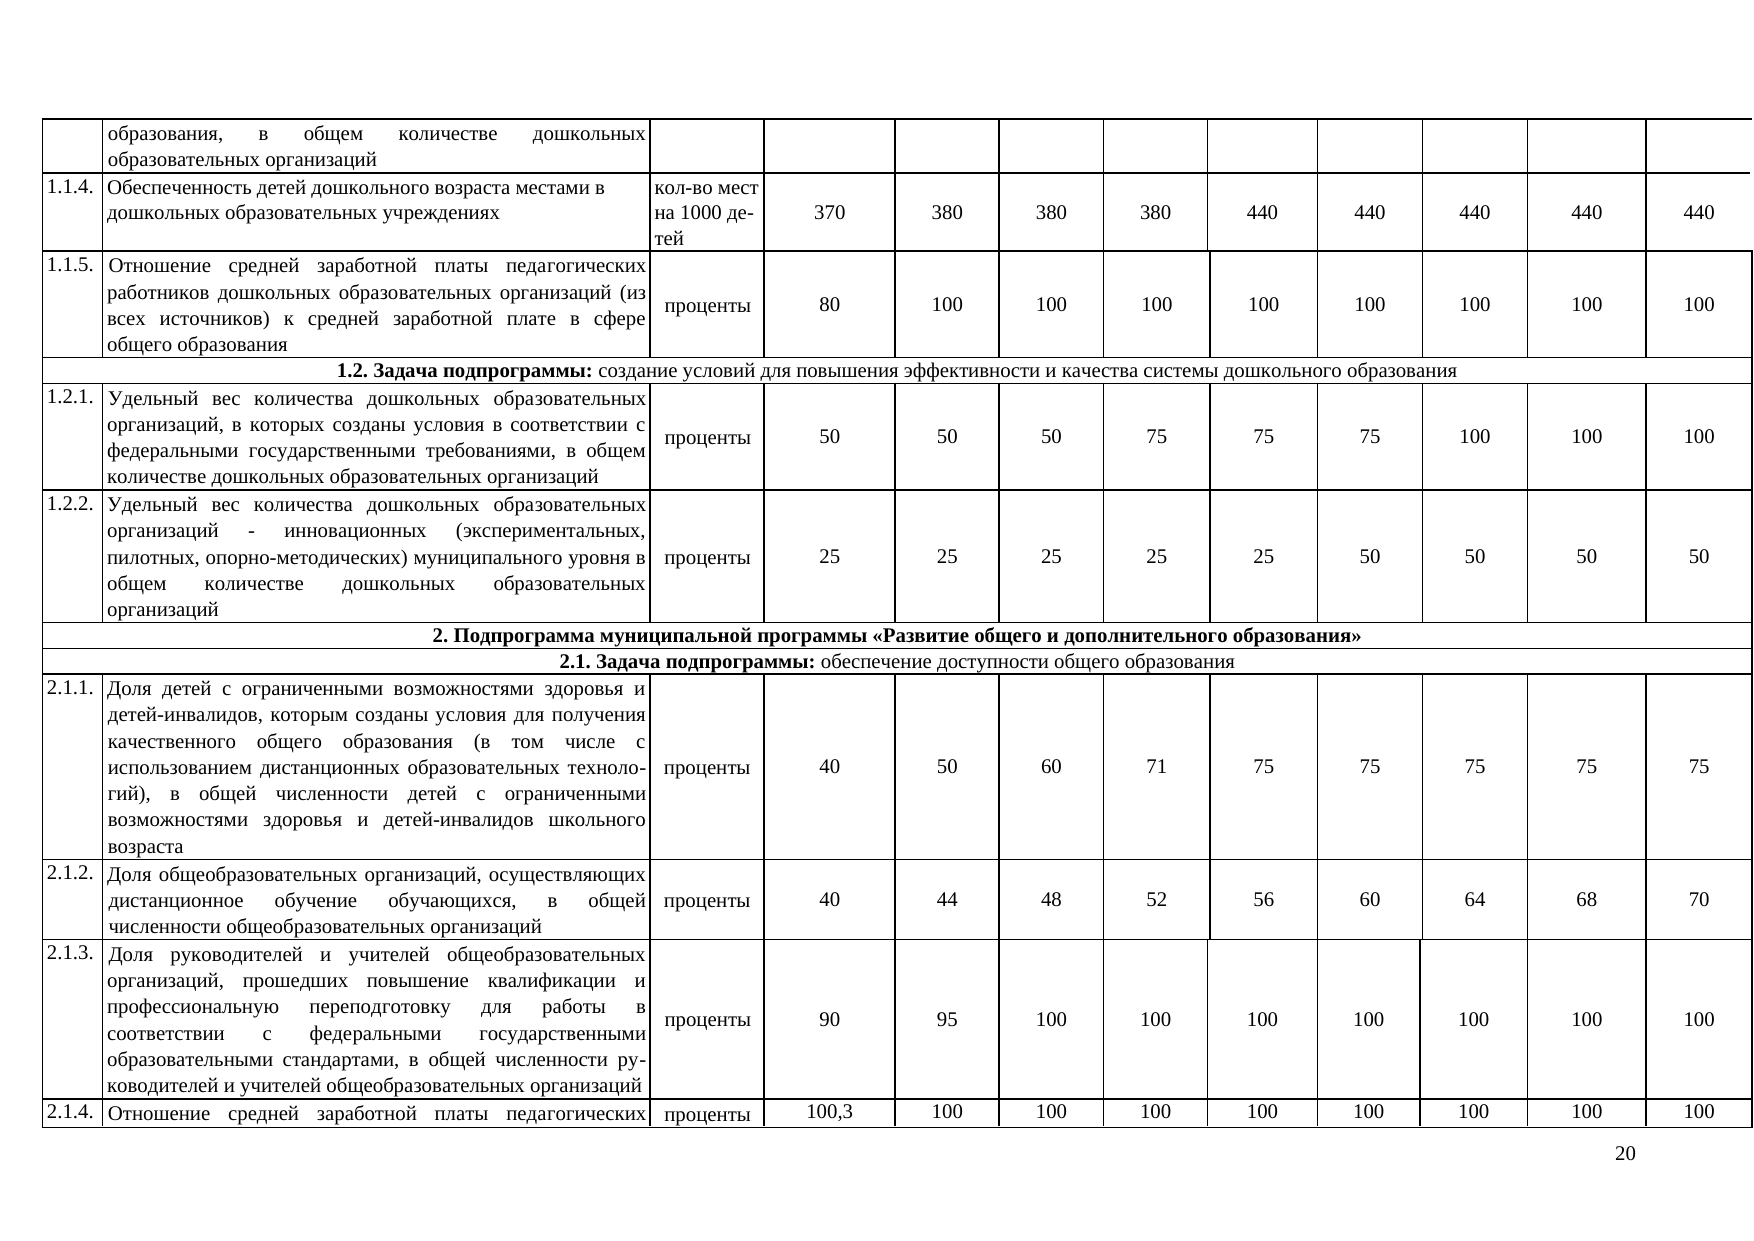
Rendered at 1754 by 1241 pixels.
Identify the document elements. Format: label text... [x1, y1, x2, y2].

table_cell процен­ты [651, 860, 763, 939]
table_cell 50 [1318, 491, 1422, 622]
table_cell 370 [765, 174, 894, 250]
table_cell 2.1.1. [43, 675, 102, 858]
table_cell 48 [1000, 860, 1103, 939]
table_cell [1423, 120, 1527, 172]
table_cell 75 [1211, 675, 1317, 858]
table_cell 50 [1647, 491, 1751, 622]
table_cell 100 [1528, 252, 1645, 357]
table_cell 100 [1647, 1100, 1751, 1126]
table_cell 95 [896, 940, 998, 1098]
table_cell процен­ты [651, 491, 763, 622]
table_cell [1528, 120, 1645, 172]
table_cell 2.1.2. [43, 860, 102, 939]
table_cell 50 [1000, 384, 1103, 489]
table_cell [1208, 120, 1317, 172]
table_cell 100 [1000, 252, 1103, 357]
table_cell 25 [896, 491, 998, 622]
table_cell [1000, 120, 1103, 172]
table_cell Обеспеченность детей дошкольного возраста местами в дошкольных образовательных уч­реждениях [103, 174, 649, 250]
table_cell 100 [1647, 252, 1751, 357]
table_cell 75 [1211, 384, 1317, 489]
table_cell 52 [1104, 860, 1209, 939]
table_cell 100,3 [765, 1100, 894, 1126]
table_cell 50 [896, 384, 998, 489]
table_cell 2.1.3. [43, 940, 102, 1098]
table_cell 100 [1647, 940, 1751, 1098]
table_cell 440 [1208, 174, 1317, 250]
table_cell 75 [1104, 384, 1209, 489]
table_cell процен­ты [651, 1100, 763, 1126]
table_cell 2. Подпрограмма муниципальной программы «Развитие общего и дополнительного образования» [43, 623, 1751, 647]
table_cell [1318, 120, 1422, 172]
table_cell 80 [765, 252, 894, 357]
table_cell процен­ты [651, 940, 763, 1098]
table_cell 100 [896, 252, 998, 357]
table_cell [896, 120, 998, 172]
table_cell [765, 120, 894, 172]
table_cell 100 [1211, 252, 1317, 357]
table_cell 2.1. Задача подпрограммы: обеспечение доступности общего образования [43, 649, 1751, 673]
table_cell 1.1.4. [43, 174, 102, 250]
table_cell процен­ты [651, 675, 763, 858]
table_cell 100 [1000, 940, 1103, 1098]
table_cell 100 [1528, 1100, 1645, 1126]
table_cell 380 [896, 174, 998, 250]
table_cell 40 [765, 675, 894, 858]
table_cell 100 [1528, 940, 1645, 1098]
table_cell 25 [1211, 491, 1317, 622]
table_cell 71 [1104, 675, 1209, 858]
table_cell Удельный вес количества дошкольных обра­зовательных организаций - инновационных (экспериментальных, пилотных, опорно-методических) муниципального уровня в общем количестве дошкольных образовательных организаций [103, 491, 649, 622]
table_cell 1.2. Задача подпрограммы: создание условий для повышения эффективности и качества системы дошкольного образования [43, 358, 1751, 382]
table_cell [1647, 120, 1752, 172]
table_cell 1.2.2. [43, 491, 102, 622]
table_cell 100 [1421, 940, 1527, 1098]
table_cell 75 [1423, 675, 1527, 858]
table_cell кол-во мест на 1000 де­тей [651, 174, 763, 250]
table_cell 60 [1318, 860, 1422, 939]
table_cell 70 [1647, 860, 1751, 939]
table_cell 380 [1104, 174, 1207, 250]
table_cell 100 [1423, 252, 1527, 357]
table_cell 25 [1000, 491, 1103, 622]
table_cell 64 [1423, 860, 1527, 939]
table_cell 56 [1211, 860, 1317, 939]
table_cell 25 [765, 491, 894, 622]
table_cell [1104, 120, 1207, 172]
table_cell 1.1.5. [43, 252, 102, 357]
table_cell 440 [1423, 174, 1527, 250]
table_cell 100 [1104, 940, 1207, 1098]
table_cell 100 [1104, 1100, 1207, 1126]
table_cell 100 [896, 1100, 998, 1126]
table_cell 100 [1528, 384, 1645, 489]
table_cell Отношение средней заработной платы педа­гогических работников дошкольных образо­вательных организаций (из всех источников) к средней заработной плате в сфере общего образования [103, 252, 649, 357]
table_cell Доля детей с ограниченными возможностями здоровья и детей-инвалидов, которым созданы условия для получения качественного общего образования (в том числе с использованием дистанционных образовательных техноло­гий), в общей численности детей с ограничен­ными возможностями здоровья и детей-инвалидов школьного возраста [103, 675, 649, 858]
table_cell 100 [1647, 384, 1751, 489]
table_cell 100 [1318, 1100, 1419, 1126]
table_cell 100 [1104, 252, 1209, 357]
table_cell 440 [1647, 172, 1752, 250]
table_cell 100 [1423, 384, 1527, 489]
table_cell 75 [1647, 675, 1751, 858]
table_cell 100 [1208, 940, 1317, 1098]
table_cell 2.1.4. [43, 1100, 102, 1126]
table_cell 1.2.1. [43, 384, 102, 489]
table_cell 75 [1528, 675, 1645, 858]
table_cell 68 [1528, 860, 1645, 939]
table_cell процен­ты [651, 252, 763, 357]
table_cell образования, в общем количестве дошкольных образовательных организаций [103, 120, 649, 172]
table_cell 380 [1000, 174, 1103, 250]
table_cell Доля общеобразовательных организаций, осуществляющих дистанционное обучение обучающихся, в общей численности общеоб­разовательных организаций [103, 860, 649, 939]
table_cell 40 [765, 860, 894, 939]
table_cell 44 [896, 860, 998, 939]
table_cell Отношение средней заработной платы педа­гогических [103, 1100, 649, 1126]
table_cell 100 [1421, 1100, 1527, 1126]
table_cell 25 [1104, 491, 1209, 622]
table_cell 100 [1318, 252, 1422, 357]
table_cell 440 [1528, 174, 1645, 250]
table_cell 100 [1000, 1100, 1103, 1126]
table_cell [43, 120, 102, 172]
table_cell Удельный вес количества дошкольных обра­зовательных организаций, в которых созданы условия в соответствии с федеральными го­сударственными требованиями, в общем ко­личестве дошкольных образовательных организаций [103, 384, 649, 489]
table_cell Доля руководителей и учителей общеобразовательных организаций, прошедших повышение квалификации и профессиональную перепод­готовку для работы в соответствии с феде­ральными государственными образователь­ными стандартами, в общей численности ру­ководителей и учителей общеобразовательных организаций [103, 940, 649, 1098]
table_cell 75 [1318, 675, 1422, 858]
table_cell 50 [1528, 491, 1645, 622]
table_cell 75 [1318, 384, 1422, 489]
table_cell 100 [1318, 940, 1419, 1098]
table_cell 50 [1423, 491, 1527, 622]
table_cell [651, 120, 763, 172]
table_cell 440 [1318, 174, 1422, 250]
table_cell 100 [1208, 1100, 1317, 1126]
table_cell 50 [896, 675, 998, 858]
table_cell 50 [765, 384, 894, 489]
table_cell 60 [1000, 675, 1103, 858]
table_cell 90 [765, 940, 894, 1098]
table_cell процен­ты [651, 384, 763, 489]
